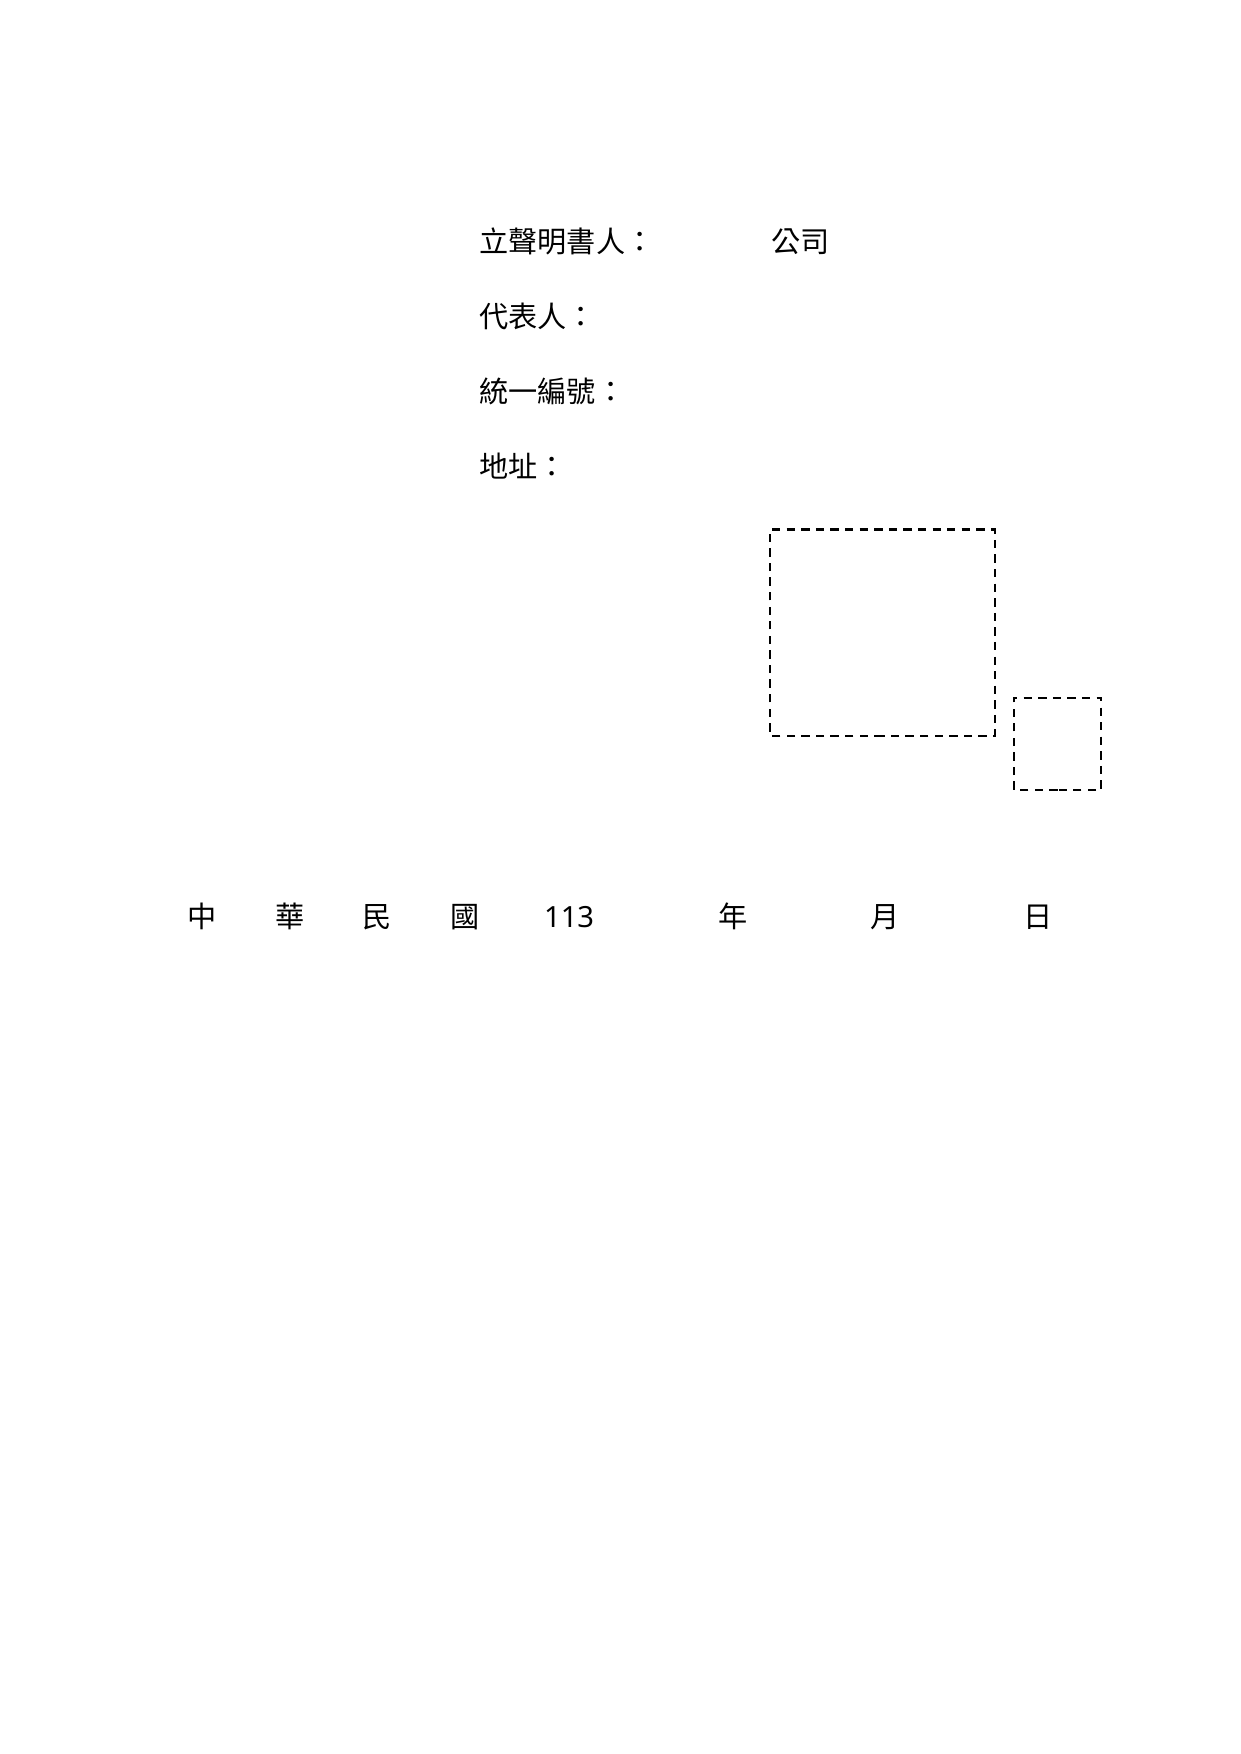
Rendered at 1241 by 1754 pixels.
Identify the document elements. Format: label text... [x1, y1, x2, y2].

text 立聲明書人： 公司 [187, 202, 1053, 277]
text 中華民國113 年 月 日 [187, 877, 1053, 952]
text 代表人： [187, 277, 1053, 352]
text 地址： [187, 427, 1053, 502]
text 統一編號： [187, 352, 1053, 427]
